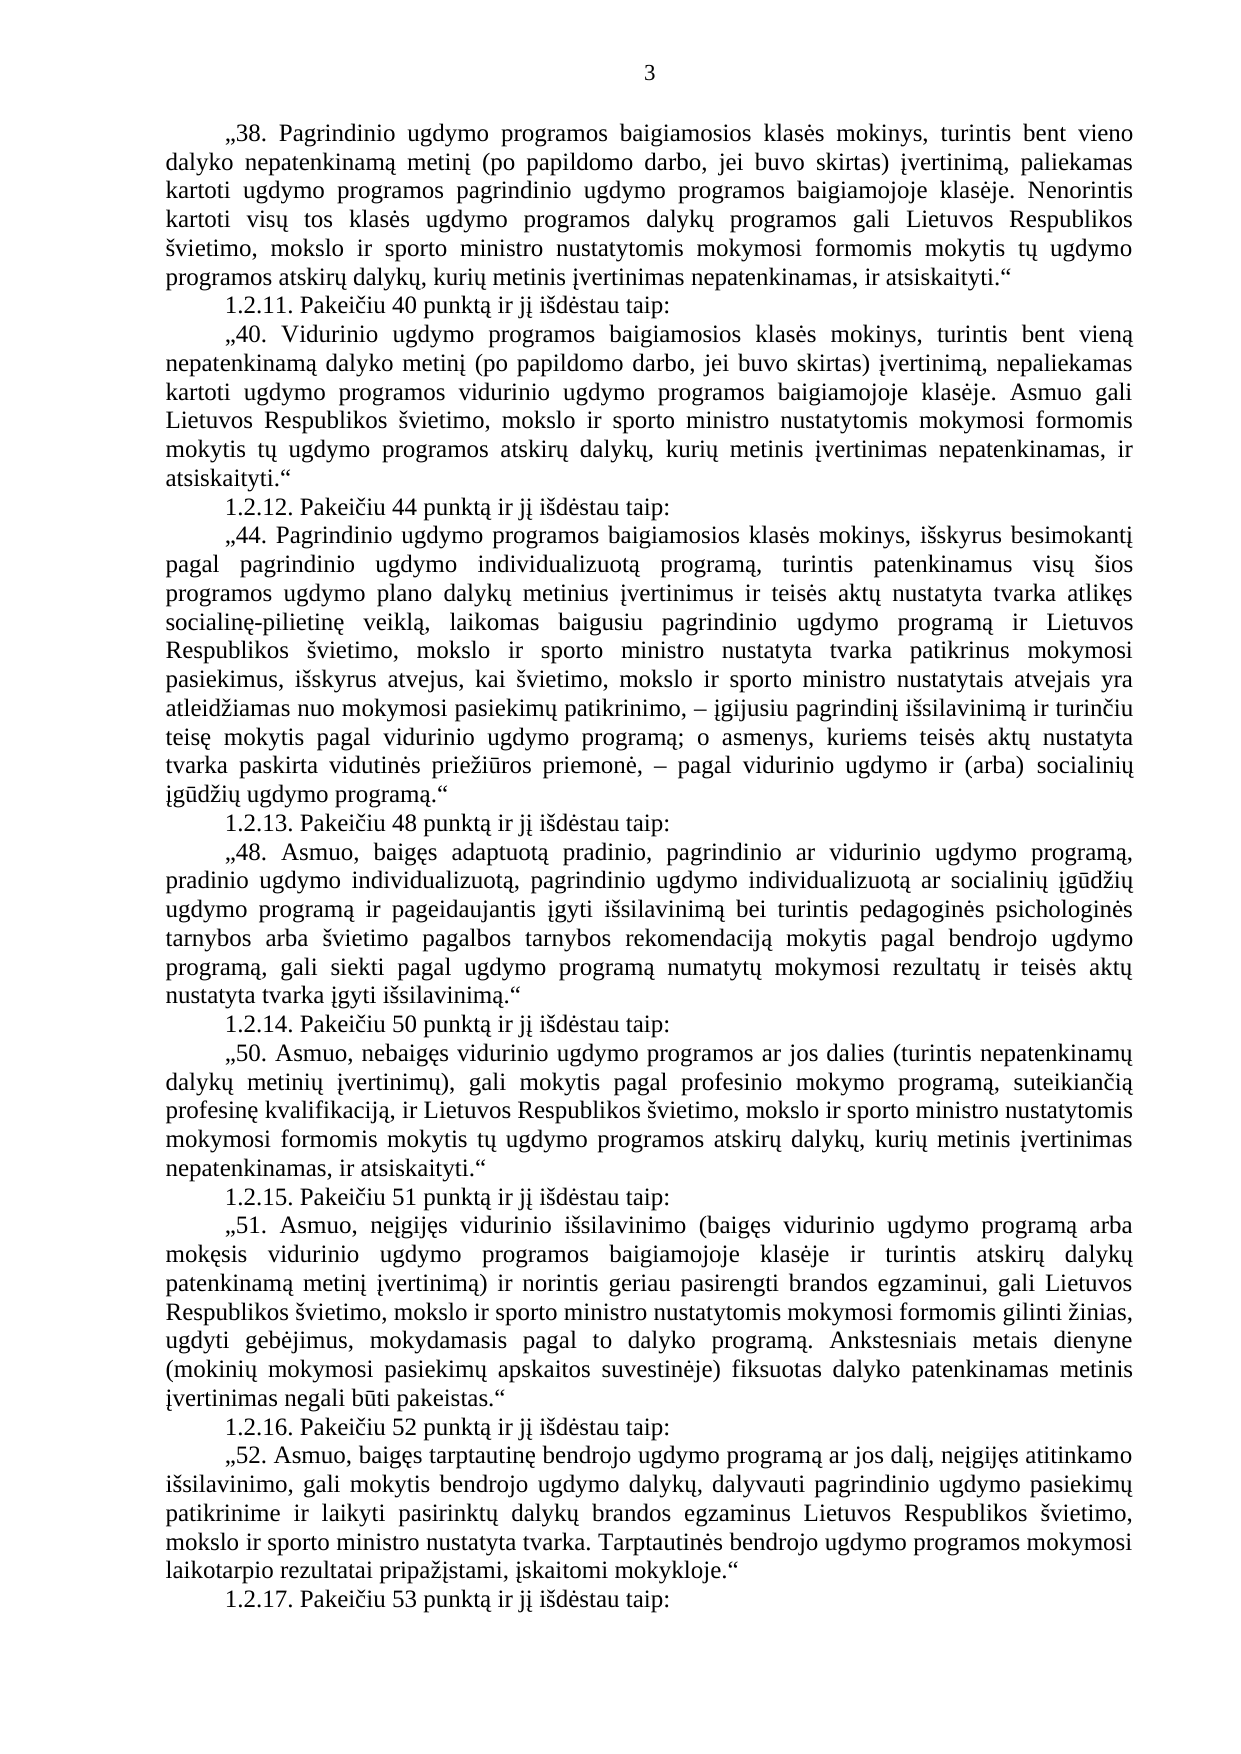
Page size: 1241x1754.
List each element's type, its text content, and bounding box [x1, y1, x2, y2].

text „51. Asmuo, neįgijęs vidurinio išsilavinimo (baigęs vidurinio ugdymo programą arba mokęsis vidurinio ugdymo programos baigiamojoje klasėje ir turintis atskirų dalykų patenkinamą metinį įvertinimą) ir norintis geriau pasirengti brandos egzaminui, gali Lietuvos Respublikos švietimo, mokslo ir sporto ministro nustatytomis mokymosi formomis gilinti žinias, ugdyti gebėjimus, mokydamasis pagal to dalyko programą. Ankstesniais metais dienyne (mokinių mokymosi pasiekimų apskaitos suvestinėje) fiksuotas dalyko patenkinamas metinis įvertinimas negali būti pakeistas.“ [165, 1211, 1134, 1412]
text „44. Pagrindinio ugdymo programos baigiamosios klasės mokinys, išskyrus besimokantį pagal pagrindinio ugdymo individualizuotą programą, turintis patenkinamus visų šios programos ugdymo plano dalykų metinius įvertinimus ir teisės aktų nustatyta tvarka atlikęs socialinę-pilietinę veiklą, laikomas baigusiu pagrindinio ugdymo programą ir Lietuvos Respublikos švietimo, mokslo ir sporto ministro nustatyta tvarka patikrinus mokymosi pasiekimus, išskyrus atvejus, kai švietimo, mokslo ir sporto ministro nustatytais atvejais yra atleidžiamas nuo mokymosi pasiekimų patikrinimo, – įgijusiu pagrindinį išsilavinimą ir turinčiu teisę mokytis pagal vidurinio ugdymo programą; o asmenys, kuriems teisės aktų nustatyta tvarka paskirta vidutinės priežiūros priemonė, – pagal vidurinio ugdymo ir (arba) socialinių įgūdžių ugdymo programą.“ [165, 521, 1134, 808]
text 1.2.11. Pakeičiu 40 punktą ir jį išdėstau taip: [165, 291, 1134, 319]
text „40. Vidurinio ugdymo programos baigiamosios klasės mokinys, turintis bent vieną nepatenkinamą dalyko metinį (po papildomo darbo, jei buvo skirtas) įvertinimą, nepaliekamas kartoti ugdymo programos vidurinio ugdymo programos baigiamojoje klasėje. Asmuo gali Lietuvos Respublikos švietimo, mokslo ir sporto ministro nustatytomis mokymosi formomis mokytis tų ugdymo programos atskirų dalykų, kurių metinis įvertinimas nepatenkinamas, ir atsiskaityti.“ [165, 319, 1134, 492]
text „38. Pagrindinio ugdymo programos baigiamosios klasės mokinys, turintis bent vieno dalyko nepatenkinamą metinį (po papildomo darbo, jei buvo skirtas) įvertinimą, paliekamas kartoti ugdymo programos pagrindinio ugdymo programos baigiamojoje klasėje. Nenorintis kartoti visų tos klasės ugdymo programos dalykų programos gali Lietuvos Respublikos švietimo, mokslo ir sporto ministro nustatytomis mokymosi formomis mokytis tų ugdymo programos atskirų dalykų, kurių metinis įvertinimas nepatenkinamas, ir atsiskaityti.“ [165, 118, 1134, 291]
text 1.2.17. Pakeičiu 53 punktą ir jį išdėstau taip: [165, 1584, 1134, 1613]
text 1.2.14. Pakeičiu 50 punktą ir jį išdėstau taip: [165, 1009, 1134, 1038]
text „52. Asmuo, baigęs tarptautinę bendrojo ugdymo programą ar jos dalį, neįgijęs atitinkamo išsilavinimo, gali mokytis bendrojo ugdymo dalykų, dalyvauti pagrindinio ugdymo pasiekimų patikrinime ir laikyti pasirinktų dalykų brandos egzaminus Lietuvos Respublikos švietimo, mokslo ir sporto ministro nustatyta tvarka. Tarptautinės bendrojo ugdymo programos mokymosi laikotarpio rezultatai pripažįstami, įskaitomi mokykloje.“ [165, 1441, 1134, 1584]
text 1.2.13. Pakeičiu 48 punktą ir jį išdėstau taip: [165, 808, 1134, 837]
text „50. Asmuo, nebaigęs vidurinio ugdymo programos ar jos dalies (turintis nepatenkinamų dalykų metinių įvertinimų), gali mokytis pagal profesinio mokymo programą, suteikiančią profesinę kvalifikaciją, ir Lietuvos Respublikos švietimo, mokslo ir sporto ministro nustatytomis mokymosi formomis mokytis tų ugdymo programos atskirų dalykų, kurių metinis įvertinimas nepatenkinamas, ir atsiskaityti.“ [165, 1038, 1134, 1182]
text 1.2.16. Pakeičiu 52 punktą ir jį išdėstau taip: [165, 1412, 1134, 1441]
text „48. Asmuo, baigęs adaptuotą pradinio, pagrindinio ar vidurinio ugdymo programą, pradinio ugdymo individualizuotą, pagrindinio ugdymo individualizuotą ar socialinių įgūdžių ugdymo programą ir pageidaujantis įgyti išsilavinimą bei turintis pedagoginės psichologinės tarnybos arba švietimo pagalbos tarnybos rekomendaciją mokytis pagal bendrojo ugdymo programą, gali siekti pagal ugdymo programą numatytų mokymosi rezultatų ir teisės aktų nustatyta tvarka įgyti išsilavinimą.“ [165, 837, 1134, 1009]
text 1.2.12. Pakeičiu 44 punktą ir jį išdėstau taip: [165, 492, 1134, 521]
text 1.2.15. Pakeičiu 51 punktą ir jį išdėstau taip: [165, 1182, 1134, 1211]
